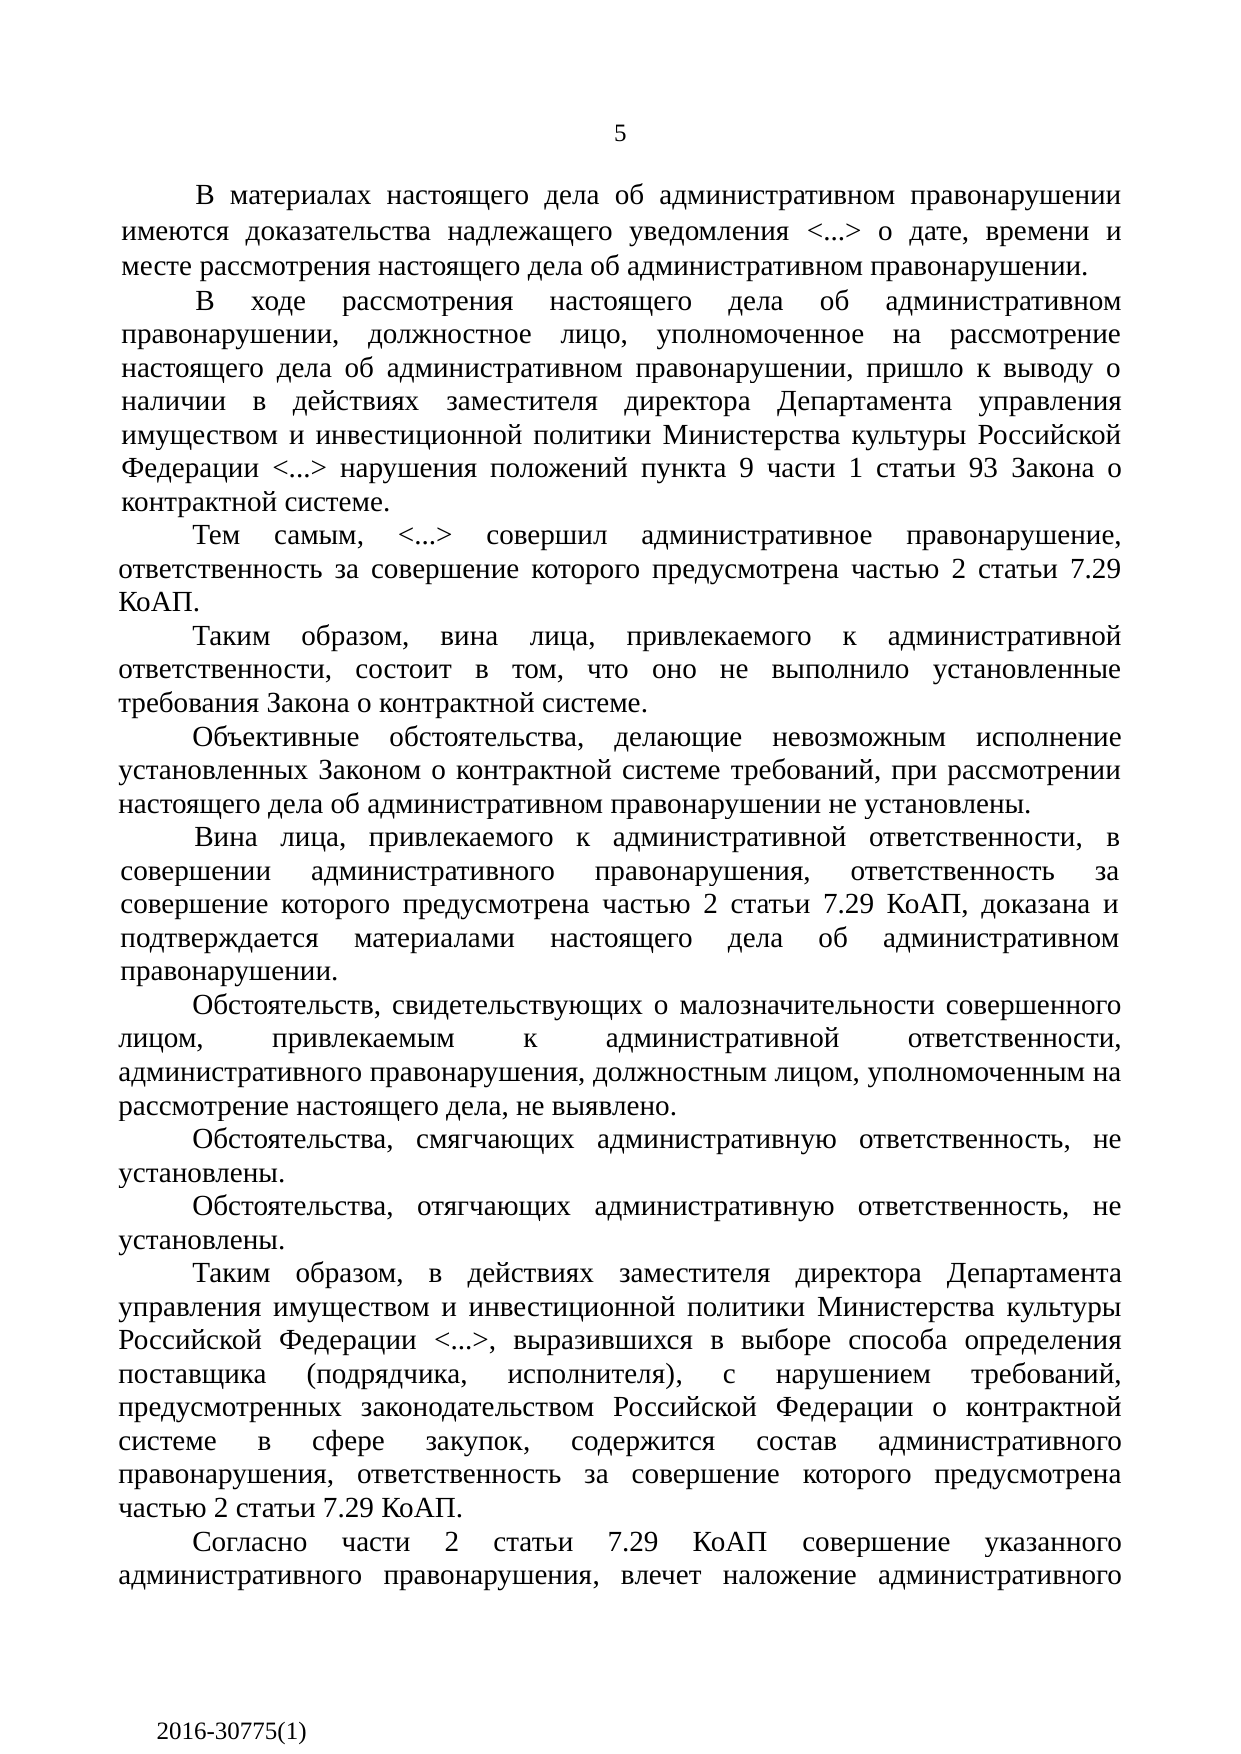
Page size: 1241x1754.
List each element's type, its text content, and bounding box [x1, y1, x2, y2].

text Обстоятельства, отягчающих административную ответственность, не установлены. [118, 1188, 1122, 1255]
text В ходе рассмотрения настоящего дела об административном правонарушении, должностное лицо, уполномоченное на рассмотрение настоящего дела об административном правонарушении, пришло к выводу о наличии в действиях заместителя директора Департамента управления имуществом и инвестиционной политики Министерства культуры Российской Федерации <...> нарушения положений пункта 9 части 1 статьи 93 Закона о контрактной системе. [121, 283, 1122, 517]
text В материалах настоящего дела об административном правонарушении имеются доказательства надлежащего уведомления <...> о дате, времени и месте рассмотрения настоящего дела об административном правонарушении. [121, 176, 1122, 283]
text Объективные обстоятельства, делающие невозможным исполнение установленных Законом о контрактной системе требований, при рассмотрении настоящего дела об административном правонарушении не установлены. [118, 719, 1122, 819]
text Согласно части 2 статьи 7.29 КоАП совершение указанного административного правонарушения, влечет наложение административного [118, 1524, 1122, 1591]
text Таким образом, вина лица, привлекаемого к административной ответственности, состоит в том, что оно не выполнило установленные требования Закона о контрактной системе. [118, 618, 1122, 719]
text Обстоятельства, смягчающих административную ответственность, не установлены. [118, 1121, 1122, 1188]
text Тем самым, <...> совершил административное правонарушение, ответственность за совершение которого предусмотрена частью 2 статьи 7.29 КоАП. [118, 517, 1122, 618]
text Таким образом, в действиях заместителя директора Департамента управления имуществом и инвестиционной политики Министерства культуры Российской Федерации <...>, выразившихся в выборе способа определения поставщика (подрядчика, исполнителя), с нарушением требований, предусмотренных законодательством Российской Федерации о контрактной системе в сфере закупок, содержится состав административного правонарушения, ответственность за совершение которого предусмотрена частью 2 статьи 7.29 КоАП. [118, 1255, 1122, 1524]
text Обстоятельств, свидетельствующих о малозначительности совершенного лицом, привлекаемым к административной ответственности, административного правонарушения, должностным лицом, уполномоченным на рассмотрение настоящего дела, не выявлено. [118, 987, 1122, 1121]
text Вина лица, привлекаемого к административной ответственности, в совершении административного правонарушения, ответственность за совершение которого предусмотрена частью 2 статьи 7.29 КоАП, доказана и подтверждается материалами настоящего дела об административном правонарушении. [120, 819, 1120, 987]
